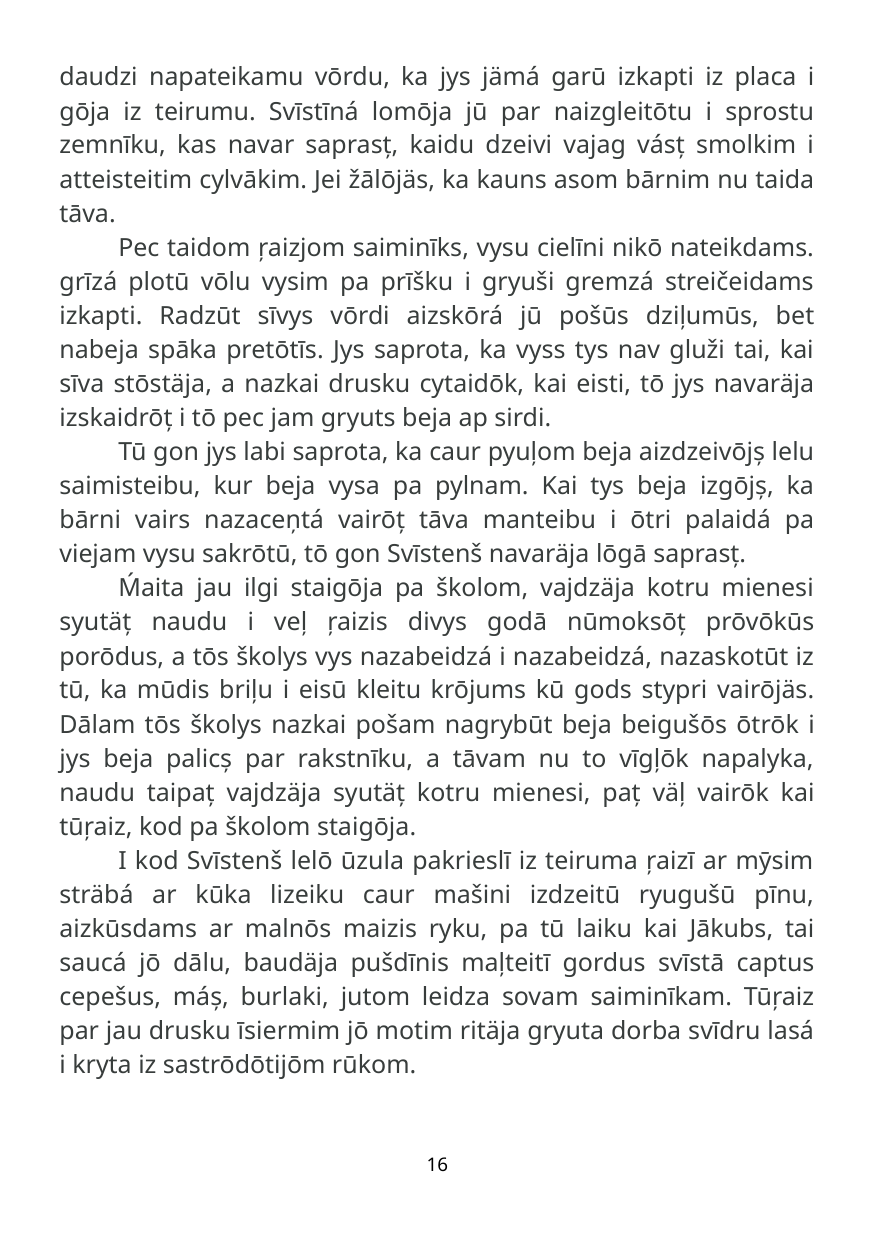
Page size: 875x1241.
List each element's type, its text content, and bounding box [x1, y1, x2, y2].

text daudzi napateikamu vōrdu, ka jys jämá garū izkapti iz placa i gōja iz teirumu. Svīstīná lomōja jū par naizgleitōtu i sprostu zemnīku, kas navar saprasț, kaidu dzeivi vajag vásț smolkim i atteisteitim cylvākim. Jei žālōjäs, ka kauns asom bārnim nu taida tāva. [59, 59, 815, 229]
text Tū gon jys labi saprota, ka caur pyuļom beja aizdzeivōjș lelu saimisteibu, kur beja vysa pa pylnam. Kai tys beja izgōjș, ka bārni vairs nazaceņtá vairōț tāva manteibu i ōtri palaidá pa viejam vysu sakrōtū, tō gon Svīstenš navaräja lōgā saprasț. [59, 434, 815, 570]
text Ḿaita jau ilgi staigōja pa školom, vajdzäja kotru mienesi syutäț naudu i veļ ŗaizis divys godā nūmoksōț prōvōkūs porōdus, a tōs školys vys nazabeidzá i nazabeidzá, nazaskotūt iz tū, ka mūdis briļu i eisū kleitu krōjums kū gods stypri vairōjäs. Dālam tōs školys nazkai pošam nagrybūt beja beigušōs ōtrōk i jys beja palicș par rakstnīku, a tāvam nu to vīgļōk napalyka, naudu taipaț vajdzäja syutäț kotru mienesi, paț väļ vairōk kai tūŗaiz, kod pa školom staigōja. [59, 570, 815, 842]
text I kod Svīstenš lelō ūzula pakrieslī iz teiruma ŗaizī ar mȳsim sträbá ar kūka lizeiku caur mašini izdzeitū ryugušū pīnu, aizkūsdams ar malnōs maizis ryku, pa tū laiku kai Jākubs, tai saucá jō dālu, baudäja pušdīnis maļteitī gordus svīstā captus cepešus, máș, burlaki, jutom leidza sovam saiminīkam. Tūŗaiz par jau drusku īsiermim jō motim ritäja gryuta dorba svīdru lasá i kryta iz sastrōdōtijōm rūkom. [59, 842, 815, 1081]
text Pec taidom ŗaizjom saiminīks, vysu cielīni nikō nateikdams. grīzá plotū vōlu vysim pa prīšku i gryuši gremzá streičeidams izkapti. Radzūt sīvys vōrdi aizskōrá jū pošūs dziļumūs, bet nabeja spāka pretōtīs. Jys saprota, ka vyss tys nav gluži tai, kai sīva stōstäja, a nazkai drusku cytaidōk, kai eisti, tō jys navaräja izskaidrōț i tō pec jam gryuts beja ap sirdi. [59, 229, 815, 434]
